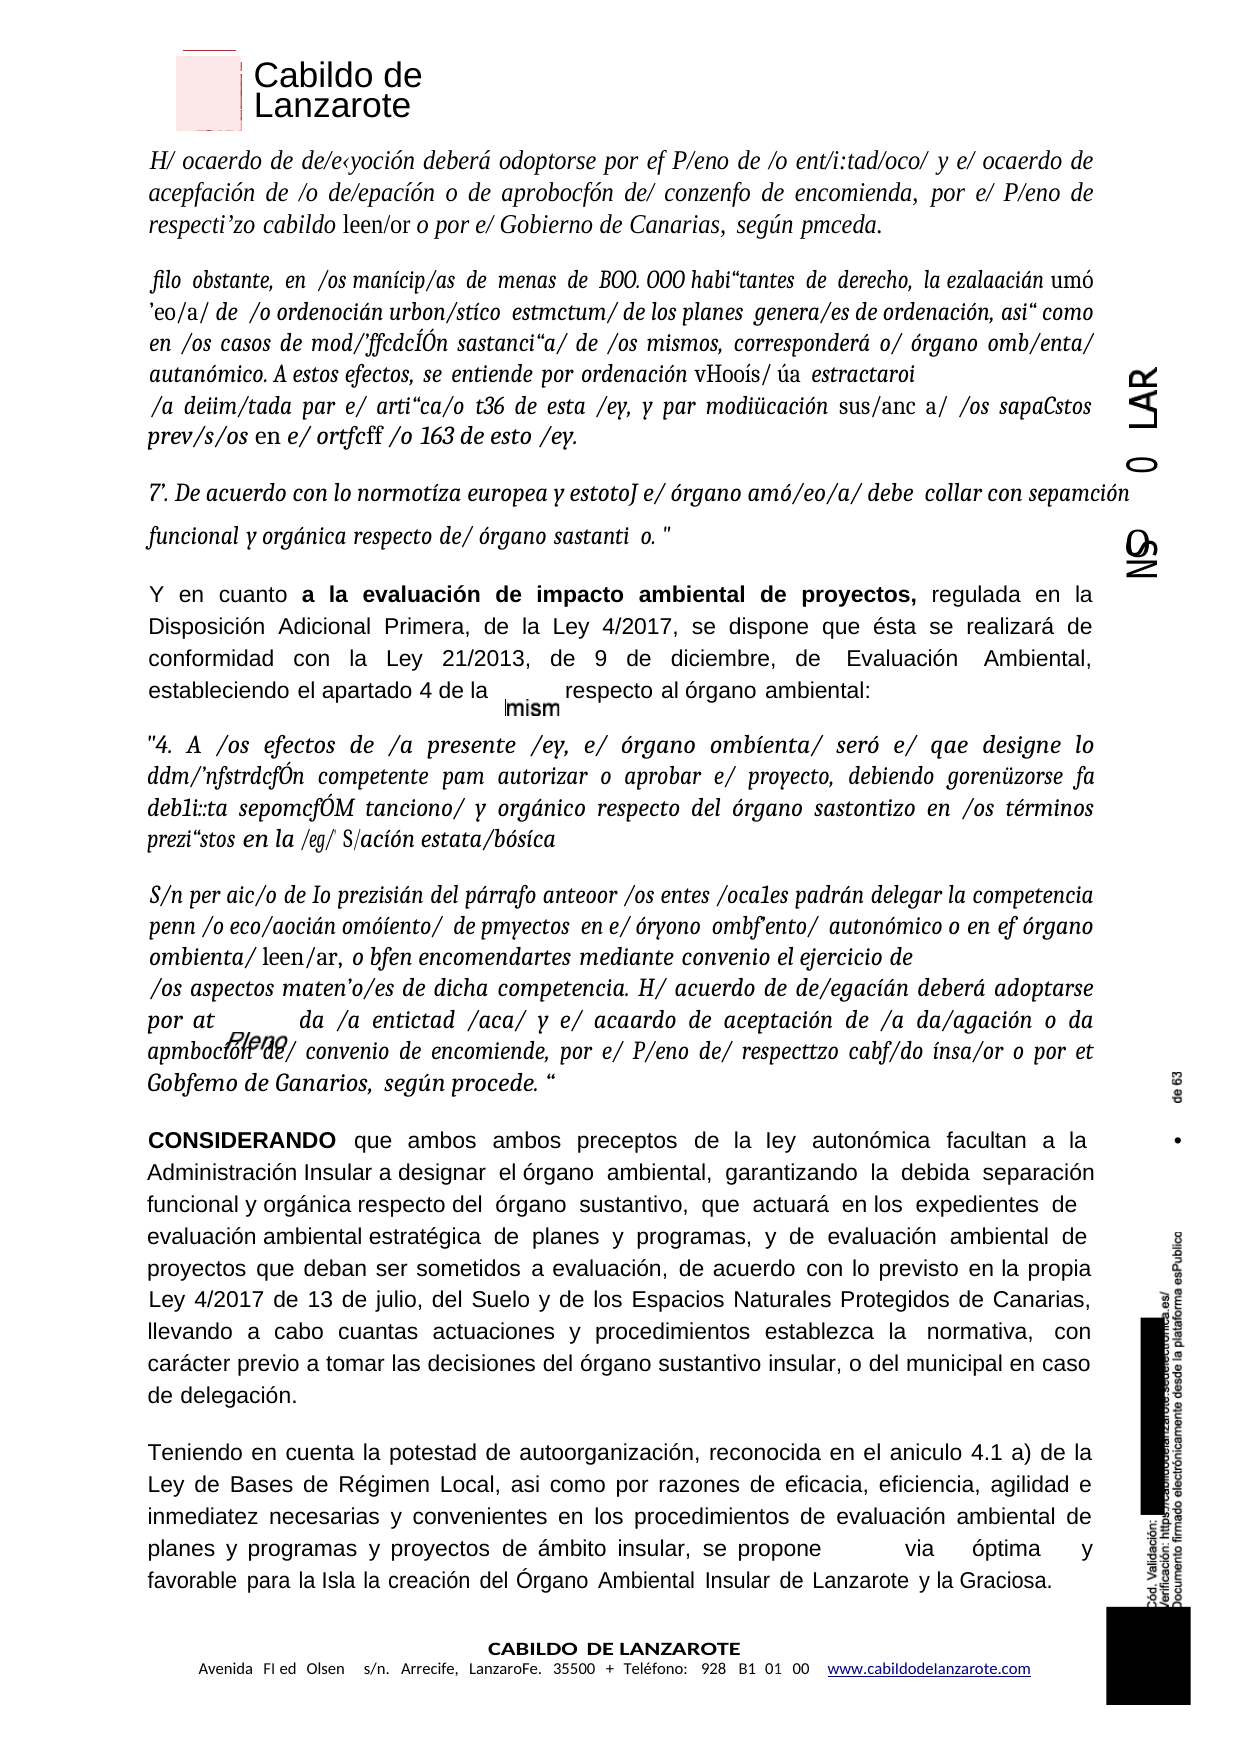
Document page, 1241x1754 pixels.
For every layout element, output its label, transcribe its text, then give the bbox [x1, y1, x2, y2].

text O [1117, 456, 1162, 474]
text SNI [1115, 537, 1162, 600]
text H/ ocaerdo de de/e‹yoción deberá odoptorse por ef P/eno de /o ent/i:tad/oco/ y e/ ocaerdo de acepfación de /o de/epacíón o de aprobocfón de/ conzenfo de encomienda, por e/ P/eno de respecti’zo cabildo leen/or o por e/ Gobierno de Canarias, según pmceda. [148, 144, 1094, 239]
text S/n per aic/o de Io prezisián del párrafo anteoor /os entes /oca1es padrán delegar la competencia penn /o eco/aocián omóíento/ de pmyectos en e/ óryono ombf’ento/ autonómico o en ef órgano ombienta/ leen/ar, o bfen encomendartes mediante convenio el ejercicio de [149, 880, 1094, 972]
text "4. A /os efectos de /a presente /ey, e/ órgano ombíenta/ seró e/ qae designe lo ddm/’nfstrdcfÓn competente pam autorizar o aprobar e/ proyecto, debiendo gorenüzorse fa deb1i::ta sepomcfÓM tanciono/ y orgánico respecto del órgano sastontizo en /os términos prezi“stos en la /eg/’ S/acíón estata/bósíca [145, 730, 1095, 854]
text /os aspectos maten’o/es de dicha competencia. H/ acuerdo de de/egacíán deberá adoptarse por at da /a entictad /aca/ y e/ acaardo de aceptación de /a da/agación o da apmbocíón de/ convenio de encomiende, por e/ P/eno de/ respecttzo cabf/do ínsa/or o por et Gobfemo de Ganarios, según procede. “ [147, 973, 1094, 1098]
picture [1129, 367, 1157, 387]
text filo obstante, en /os manícip/as de menas de BOO. OOO habi“tantes de derecho, la ezalaacián umó ’eo/a/ de /o ordenocián urbon/stíco estmctum/ de los planes genera/es de ordenación, asi“ como en /os casos de mod/’ffcdcÍÓn sastanci“a/ de /os mismos, corresponderá o/ órgano omb/enta/ autanómico. A estos efectos, se entiende por ordenación vHooís/ úa estractaroi [149, 265, 1093, 389]
text /a deiim/tada par e/ arti“ca/o t36 de esta /ey, y par modiücación sus/anc a/ /os sapaCstos prev/s/os en e/ ortfcff /o 163 de esto /ey. [147, 391, 1092, 451]
picture [1106, 1232, 1191, 1705]
text Y en cuanto a la evaluación de impacto ambiental de proyectos, regulada en la Disposición Adicional Primera, de la Ley 4/2017, se dispone que ésta se realizará de conformidad con la Ley 21/2013, de 9 de diciembre, de Evaluación Ambiental, estableciendo el apartado 4 de la respecto al órgano ambiental: [148, 581, 1093, 704]
text Teniendo en cuenta la potestad de autoorganización, reconocida en el aniculo 4.1 a) de la Ley de Bases de Régimen Local, asi como por razones de eficacia, eficiencia, agilidad e inmediatez necesarias y convenientes en los procedimientos de evaluación ambiental de planes y programas y proyectos de ámbito insular, se propone via óptima y favorable para la Isla la creación del Órgano Ambiental Insular de Lanzarote y la Graciosa. [147, 1439, 1093, 1593]
picture [1171, 1072, 1183, 1103]
picture [505, 704, 560, 716]
picture [1129, 390, 1157, 428]
text Ley 4/2017 de 13 de julio, del Suelo y de los Espacios Naturales Protegidos de Canarias, llevando a cabo cuantas actuaciones y procedimientos establezca la normativa, con carácter previo a tomar las decisiones del órgano sustantivo insular, o del municipal en caso de delegación. [147, 1286, 1092, 1408]
text 7’. De acuerdo con lo normotíza europea y estotoJ e/ órgano amó/eo/a/ debe collar con sepamción funcional y orgánica respecto de/ órgano sastanti o. " O [148, 477, 1155, 567]
text CONSIDERANDO que ambos ambos preceptos de la Iey autonómica facultan a la • Administración Insular a designar el órgano ambiental, garantizando la debida separación funcional y orgánica respecto del órgano sustantivo, que actuará en los expedientes de evaluación ambiental estratégica de planes y programas, y de evaluación ambiental de proyectos que deban ser sometidos a evaluación, de acuerdo con lo previsto en la propia [147, 1127, 1182, 1281]
